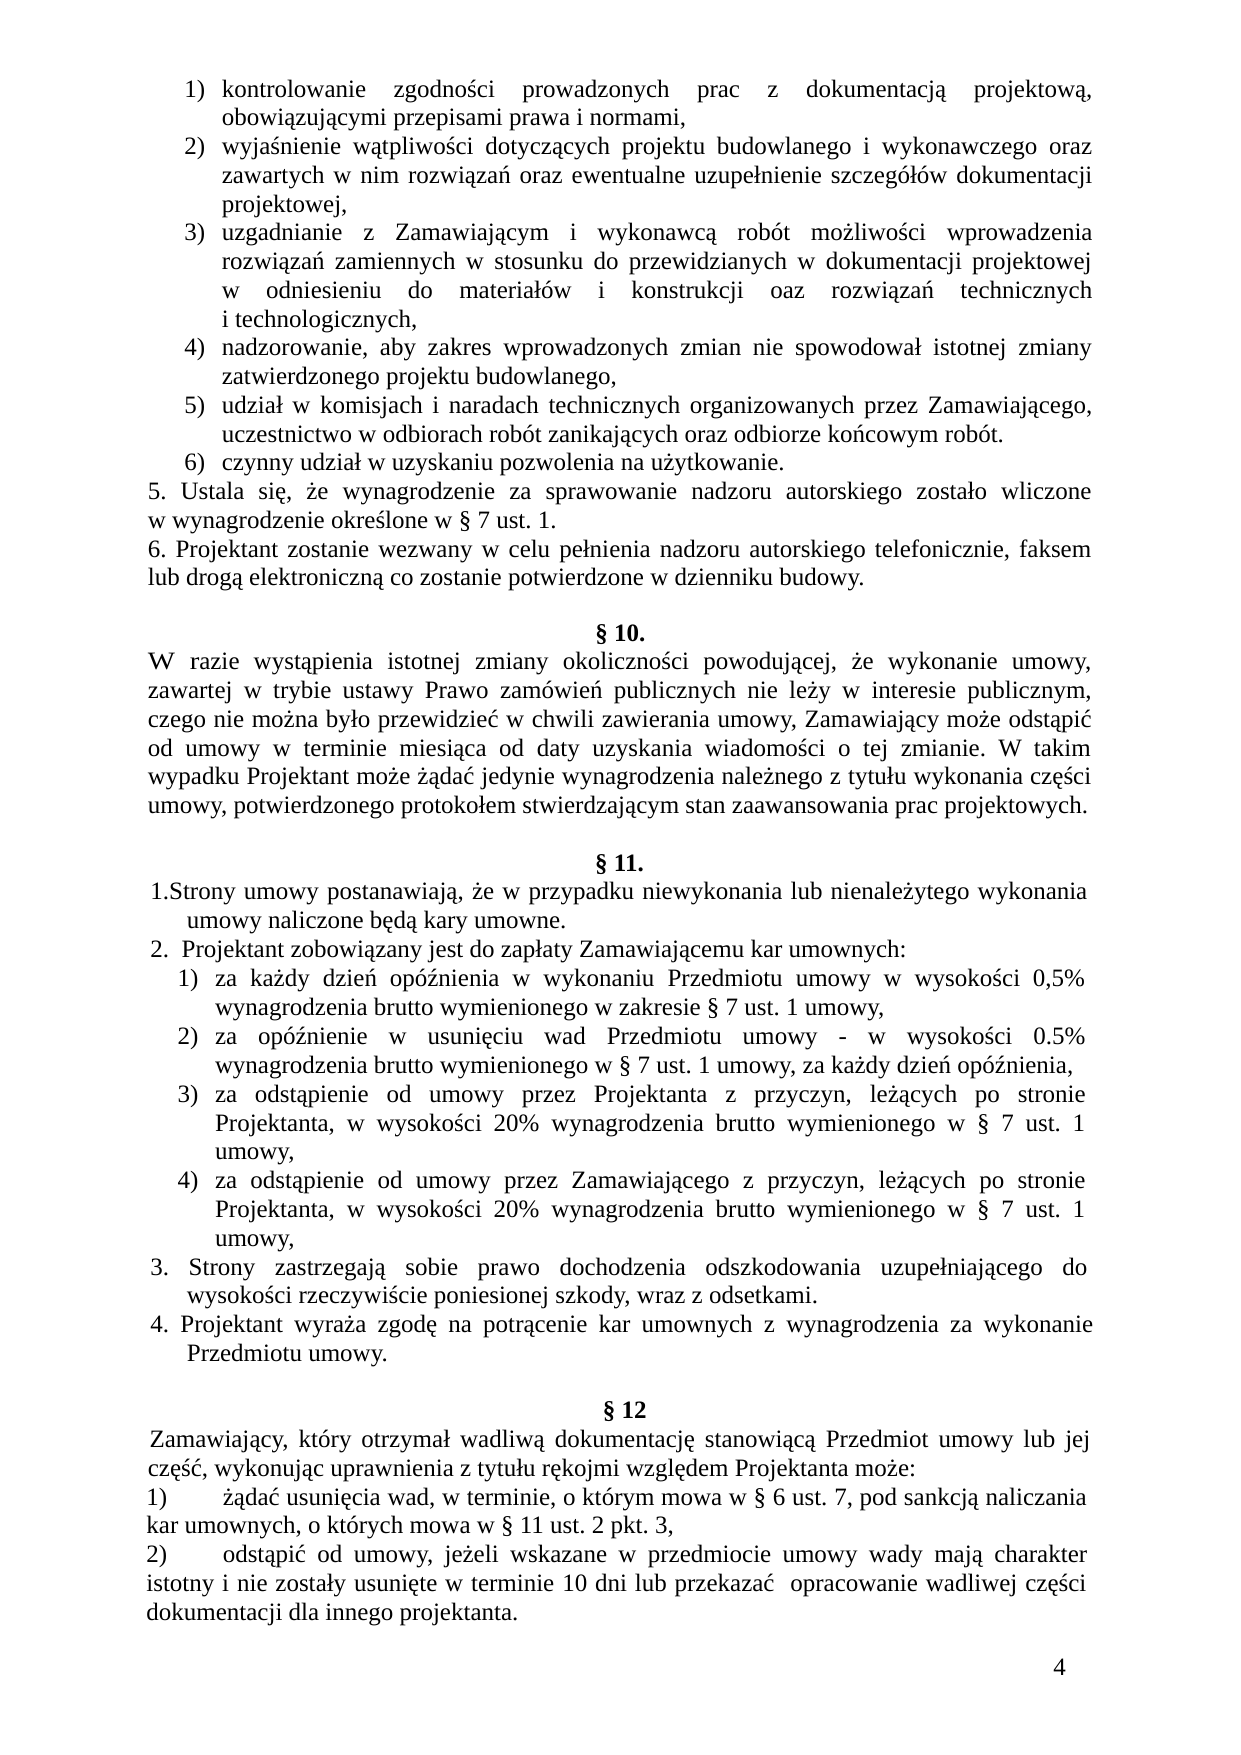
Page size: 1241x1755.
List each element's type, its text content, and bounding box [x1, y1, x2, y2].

text Zamawiający, który otrzymał wadliwą dokumentację stanowiącą Przedmiot umowy lub jej część, wykonując uprawnienia z tytułu rękojmi względem Projektanta może: [148, 1424, 1091, 1482]
list 2. Projektant zobowiązany jest do zapłaty Zamawiającemu kar umownych: [150, 934, 1088, 963]
list udział w komisjach i naradach technicznych organizowanych przez Zamawiającego, uczestnictwo w odbiorach robót zanikających oraz odbiorze końcowym robót. [184, 390, 1093, 447]
list wyjaśnienie wątpliwości dotyczących projektu budowlanego i wykonawczego oraz zawartych w nim rozwiązań oraz ewentualne uzupełnienie szczegółów dokumentacji projektowej, [184, 131, 1093, 217]
text W razie wystąpienia istotnej zmiany okoliczności powodującej, że wykonanie umowy, zawartej w trybie ustawy Prawo zamówień publicznych nie leży w interesie publicznym, czego nie można było przewidzieć w chwili zawierania umowy, Zamawiający może odstąpić od umowy w terminie miesiąca od daty uzyskania wiadomości o tej zmianie. W takim wypadku Projektant może żądać jedynie wynagrodzenia należnego z tytułu wykonania części umowy, potwierdzonego protokołem stwierdzającym stan zaawansowania prac projektowych. [148, 646, 1093, 819]
list za opóźnienie w usunięciu wad Przedmiotu umowy - w wysokości 0.5% wynagrodzenia brutto wymienionego w § 7 ust. 1 umowy, za każdy dzień opóźnienia, [177, 1021, 1086, 1078]
text § 10. [148, 618, 1093, 646]
list uzgadnianie z Zamawiającym i wykonawcą robót możliwości wprowadzenia rozwiązań zamiennych w stosunku do przewidzianych w dokumentacji projektowej w odniesieniu do materiałów i konstrukcji oaz rozwiązań technicznych i technologicznych, [184, 217, 1093, 332]
text § 12 [603, 1396, 1093, 1424]
list za odstąpienie od umowy przez Zamawiającego z przyczyn, leżących po stronie Projektanta, w wysokości 20% wynagrodzenia brutto wymienionego w § 7 ust. 1 umowy, [177, 1166, 1086, 1252]
list kontrolowanie zgodności prowadzonych prac z dokumentacją projektową, obowiązującymi przepisami prawa i normami, [184, 74, 1093, 131]
list nadzorowanie, aby zakres wprowadzonych zmian nie spowodował istotnej zmiany zatwierdzonego projektu budowlanego, [184, 332, 1093, 390]
text 5. Ustala się, że wynagrodzenie za sprawowanie nadzoru autorskiego zostało wliczone w wynagrodzenie określone w § 7 ust. 1. [148, 476, 1093, 534]
list Projektant wyraża zgodę na potrącenie kar umownych z wynagrodzenia za wykonanie Przedmiotu umowy. [150, 1309, 1094, 1367]
list za każdy dzień opóźnienia w wykonaniu Przedmiotu umowy w wysokości 0,5% wynagrodzenia brutto wymienionego w zakresie § 7 ust. 1 umowy, [177, 963, 1086, 1021]
text 3. Strony zastrzegają sobie prawo dochodzenia odszkodowania uzupełniającego do wysokości rzeczywiście poniesionej szkody, wraz z odsetkami. [150, 1252, 1088, 1309]
text § 11. [148, 848, 1091, 876]
list Strony umowy postanawiają, że w przypadku niewykonania lub nienależytego wykonania umowy naliczone będą kary umowne. [150, 876, 1088, 934]
text 6. Projektant zostanie wezwany w celu pełnienia nadzoru autorskiego telefonicznie, faksem lub drogą elektroniczną co zostanie potwierdzone w dzienniku budowy. [148, 534, 1093, 591]
list za odstąpienie od umowy przez Projektanta z przyczyn, leżących po stronie Projektanta, w wysokości 20% wynagrodzenia brutto wymienionego w § 7 ust. 1 umowy, [177, 1079, 1086, 1165]
list żądać usunięcia wad, w terminie, o którym mowa w § 6 ust. 7, pod sankcją naliczania kar umownych, o których mowa w § 11 ust. 2 pkt. 3, [146, 1482, 1088, 1539]
list czynny udział w uzyskaniu pozwolenia na użytkowanie. [184, 447, 1093, 476]
list odstąpić od umowy, jeżeli wskazane w przedmiocie umowy wady mają charakter istotny i nie zostały usunięte w terminie 10 dni lub przekazać opracowanie wadliwej części dokumentacji dla innego projektanta. [146, 1539, 1088, 1626]
